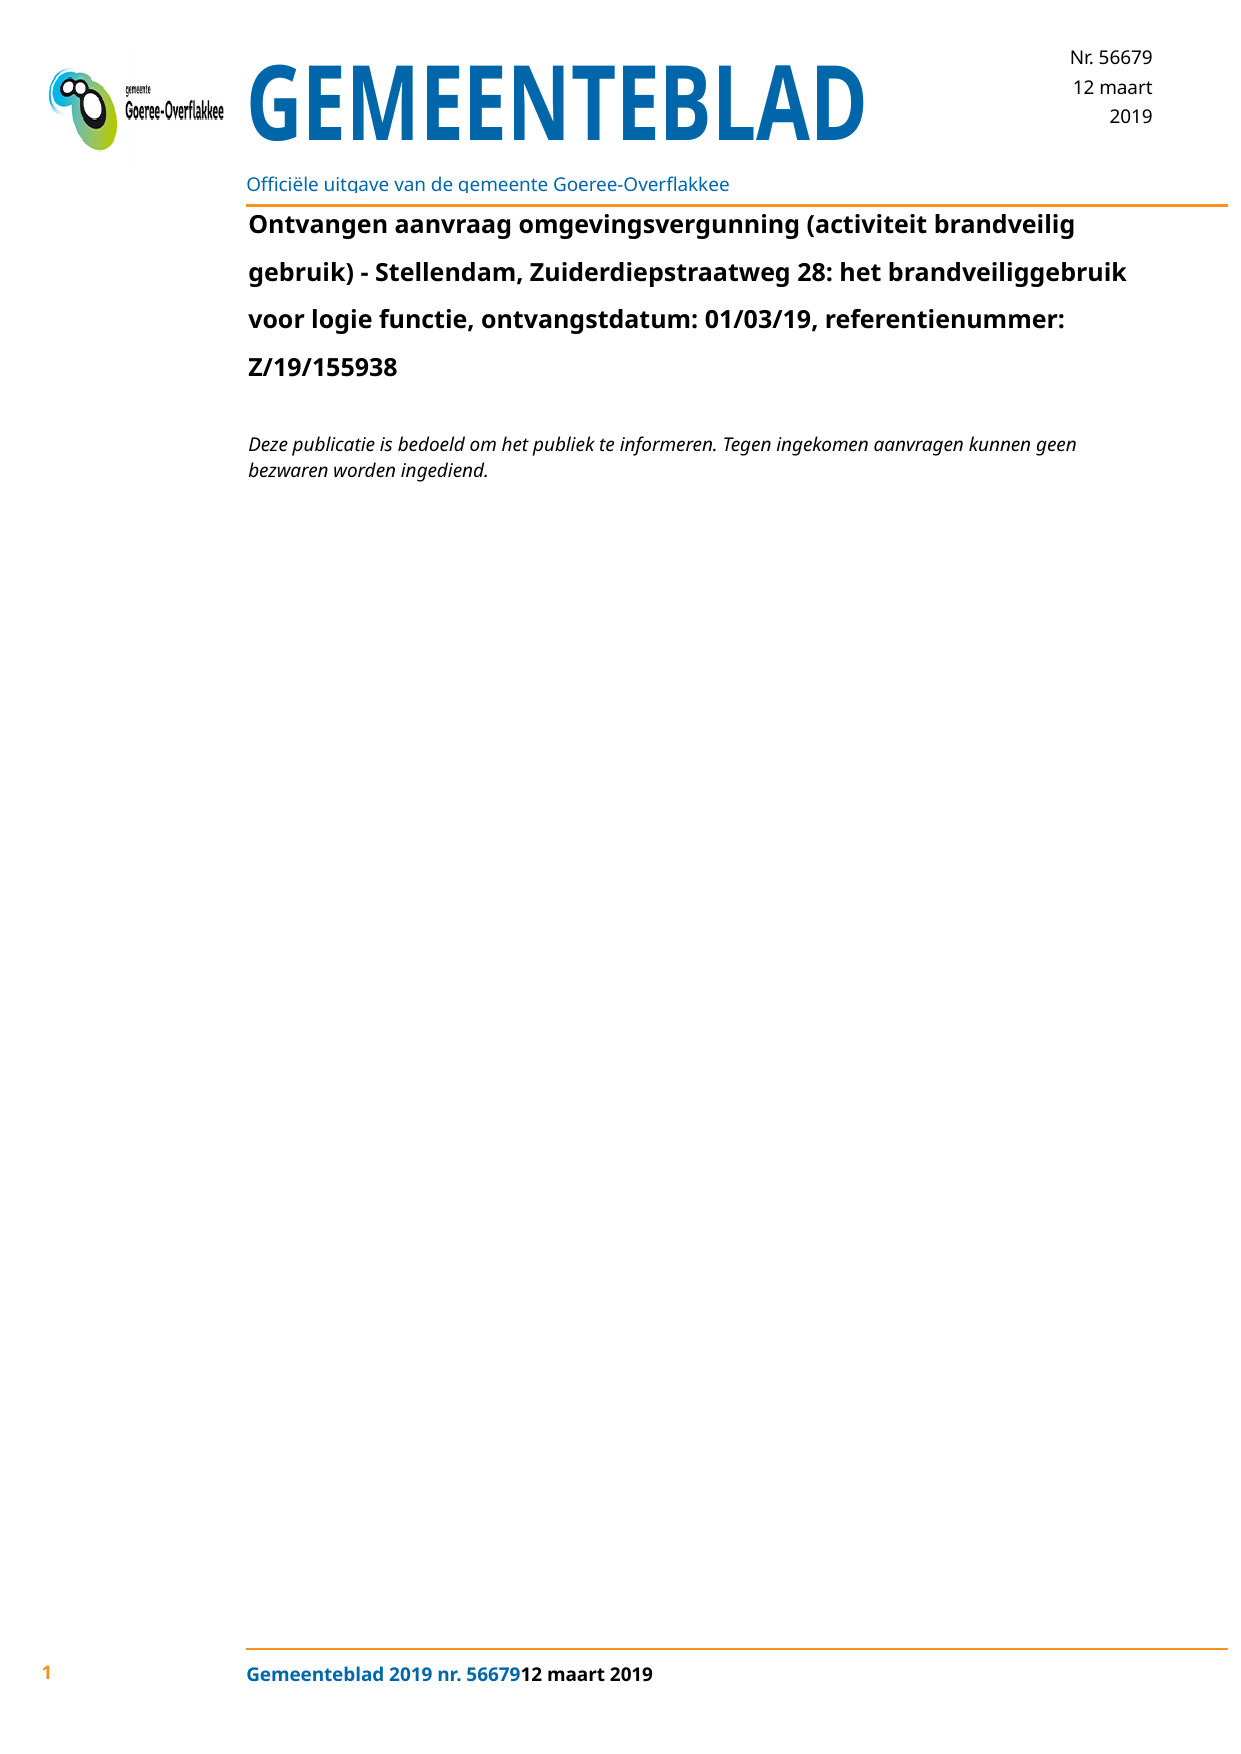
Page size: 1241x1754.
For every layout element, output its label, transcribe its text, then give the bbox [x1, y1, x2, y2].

picture [41, 47, 231, 172]
text Ontvangen aanvraag omgevingsvergunning (activiteit brandveilig gebruik) - Stellendam, Zuiderdiepstraatweg 28: het brandveiliggebruik voor logie functie, ontvangstdatum: 01/03/19, referentienummer: Z/19/155938 [248, 207, 1152, 384]
text Deze publicatie is bedoeld om het publiek te informeren. Tegen ingekomen aanvragen kunnen geen bezwaren worden ingediend. [248, 431, 1152, 483]
